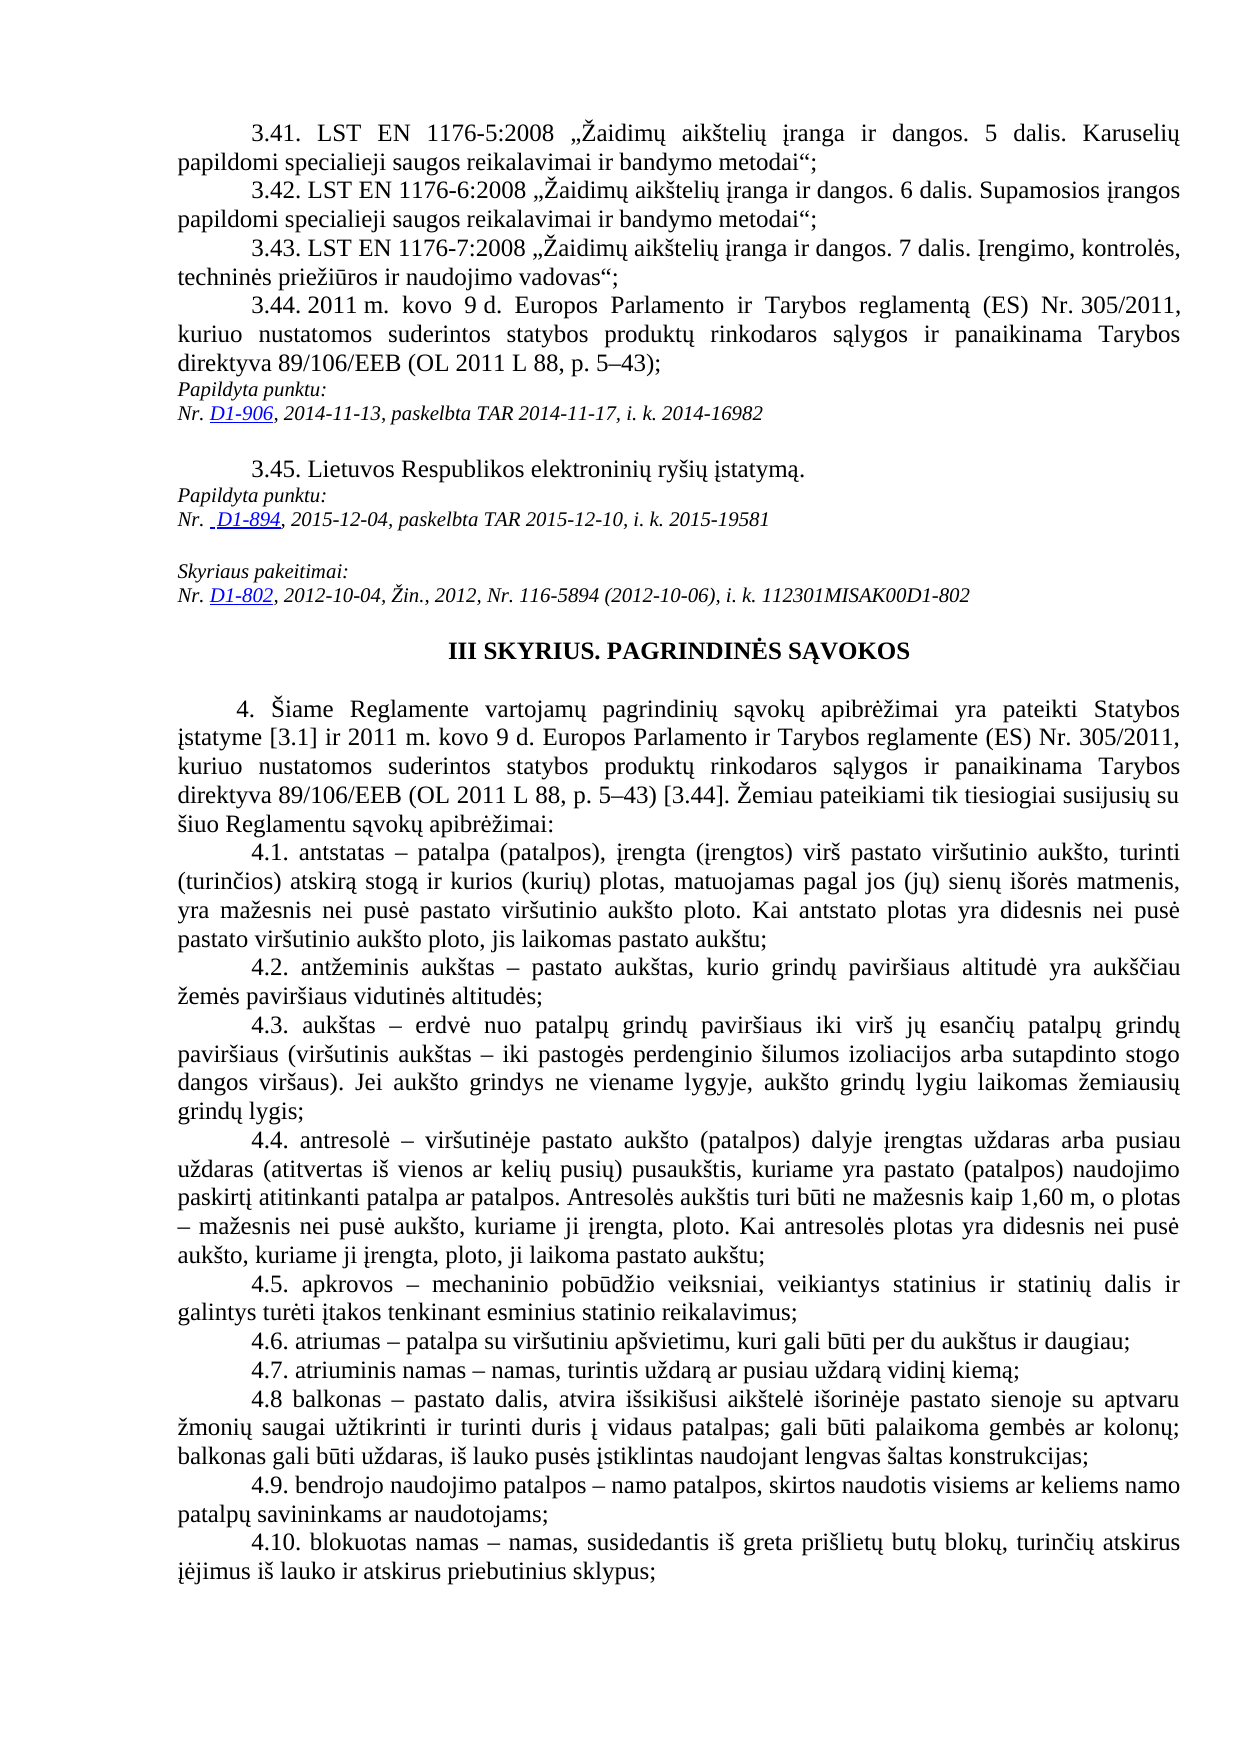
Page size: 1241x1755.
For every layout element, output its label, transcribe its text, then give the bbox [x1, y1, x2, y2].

text 3.42. LST EN 1176-6:2008 „Žaidimų aikštelių įranga ir dangos. 6 dalis. Supamosios įrangos papildomi specialieji saugos reikalavimai ir bandymo metodai“; [177, 176, 1181, 233]
text 4.6. atriumas – patalpa su viršutiniu apšvietimu, kuri gali būti per du aukštus ir daugiau; [177, 1326, 1181, 1355]
text 4.8 balkonas – pastato dalis, atvira išsikišusi aikštelė išorinėje pastato sienoje su aptvaru žmonių saugai užtikrinti ir turinti duris į vidaus patalpas; gali būti palaikoma gembės ar kolonų; balkonas gali būti uždaras, iš lauko pusės įstiklintas naudojant lengvas šaltas konstrukcijas; [177, 1384, 1181, 1470]
text 4.2. antžeminis aukštas – pastato aukštas, kurio grindų paviršiaus altitudė yra aukščiau žemės paviršiaus vidutinės altitudės; [177, 952, 1181, 1010]
text Skyriaus pakeitimai: [177, 559, 1181, 583]
text 4.4. antresolė – viršutinėje pastato aukšto (patalpos) dalyje įrengtas uždaras arba pusiau uždaras (atitvertas iš vienos ar kelių pusių) pusaukštis, kuriame yra pastato (patalpos) naudojimo paskirtį atitinkanti patalpa ar patalpos. Antresolės aukštis turi būti ne mažesnis kaip 1,60 m, o plotas – mažesnis nei pusė aukšto, kuriame ji įrengta, ploto. Kai antresolės plotas yra didesnis nei pusė aukšto, kuriame ji įrengta, ploto, ji laikoma pastato aukštu; [177, 1125, 1181, 1269]
text Papildyta punktu: [177, 377, 1181, 401]
text 4.10. blokuotas namas – namas, susidedantis iš greta prišlietų butų blokų, turinčių atskirus įėjimus iš lauko ir atskirus priebutinius sklypus; [177, 1527, 1181, 1585]
text 3.45. Lietuvos Respublikos elektroninių ryšių įstatymą. [177, 454, 1181, 482]
text 3.43. LST EN 1176-7:2008 „Žaidimų aikštelių įranga ir dangos. 7 dalis. Įrengimo, kontrolės, techninės priežiūros ir naudojimo vadovas“; [177, 233, 1181, 291]
text 3.44. 2011 m. kovo 9 d. Europos Parlamento ir Tarybos reglamentą (ES) Nr. 305/2011, kuriuo nustatomos suderintos statybos produktų rinkodaros sąlygos ir panaikinama Tarybos direktyva 89/106/EEB (OL 2011 L 88, p. 5–43); [177, 291, 1181, 377]
text Papildyta punktu: [177, 482, 1181, 507]
text III SKYRIUS. PAGRINDINĖS SĄVOKOS [177, 636, 1181, 665]
text 4. Šiame Reglamente vartojamų pagrindinių sąvokų apibrėžimai yra pateikti Statybos įstatyme [3.1] ir 2011 m. kovo 9 d. Europos Parlamento ir Tarybos reglamente (ES) Nr. 305/2011, kuriuo nustatomos suderintos statybos produktų rinkodaros sąlygos ir panaikinama Tarybos direktyva 89/106/EEB (OL 2011 L 88, p. 5–43) [3.44]. Žemiau pateikiami tik tiesiogiai susijusių su šiuo Reglamentu sąvokų apibrėžimai: [177, 694, 1181, 837]
text 4.3. aukštas – erdvė nuo patalpų grindų paviršiaus iki virš jų esančių patalpų grindų paviršiaus (viršutinis aukštas – iki pastogės perdenginio šilumos izoliacijos arba sutapdinto stogo dangos viršaus). Jei aukšto grindys ne viename lygyje, aukšto grindų lygiu laikomas žemiausių grindų lygis; [177, 1010, 1181, 1125]
text 3.41. LST EN 1176-5:2008 „Žaidimų aikštelių įranga ir dangos. 5 dalis. Karuselių papildomi specialieji saugos reikalavimai ir bandymo metodai“; [177, 118, 1181, 176]
text 4.1. antstatas – patalpa (patalpos), įrengta (įrengtos) virš pastato viršutinio aukšto, turinti (turinčios) atskirą stogą ir kurios (kurių) plotas, matuojamas pagal jos (jų) sienų išorės matmenis, yra mažesnis nei pusė pastato viršutinio aukšto ploto. Kai antstato plotas yra didesnis nei pusė pastato viršutinio aukšto ploto, jis laikomas pastato aukštu; [177, 837, 1181, 952]
text Nr. D1-906, 2014-11-13, paskelbta TAR 2014-11-17, i. k. 2014-16982 [177, 401, 1181, 425]
text Nr. D1-802, 2012-10-04, Žin., 2012, Nr. 116-5894 (2012-10-06), i. k. 112301MISAK00D1-802 [177, 583, 1181, 607]
text 4.5. apkrovos – mechaninio pobūdžio veiksniai, veikiantys statinius ir statinių dalis ir galintys turėti įtakos tenkinant esminius statinio reikalavimus; [177, 1269, 1181, 1326]
text 4.7. atriuminis namas – namas, turintis uždarą ar pusiau uždarą vidinį kiemą; [177, 1355, 1181, 1384]
text 4.9. bendrojo naudojimo patalpos – namo patalpos, skirtos naudotis visiems ar keliems namo patalpų savininkams ar naudotojams; [177, 1470, 1181, 1527]
text Nr. D1-894, 2015-12-04, paskelbta TAR 2015-12-10, i. k. 2015-19581 [177, 507, 1181, 531]
